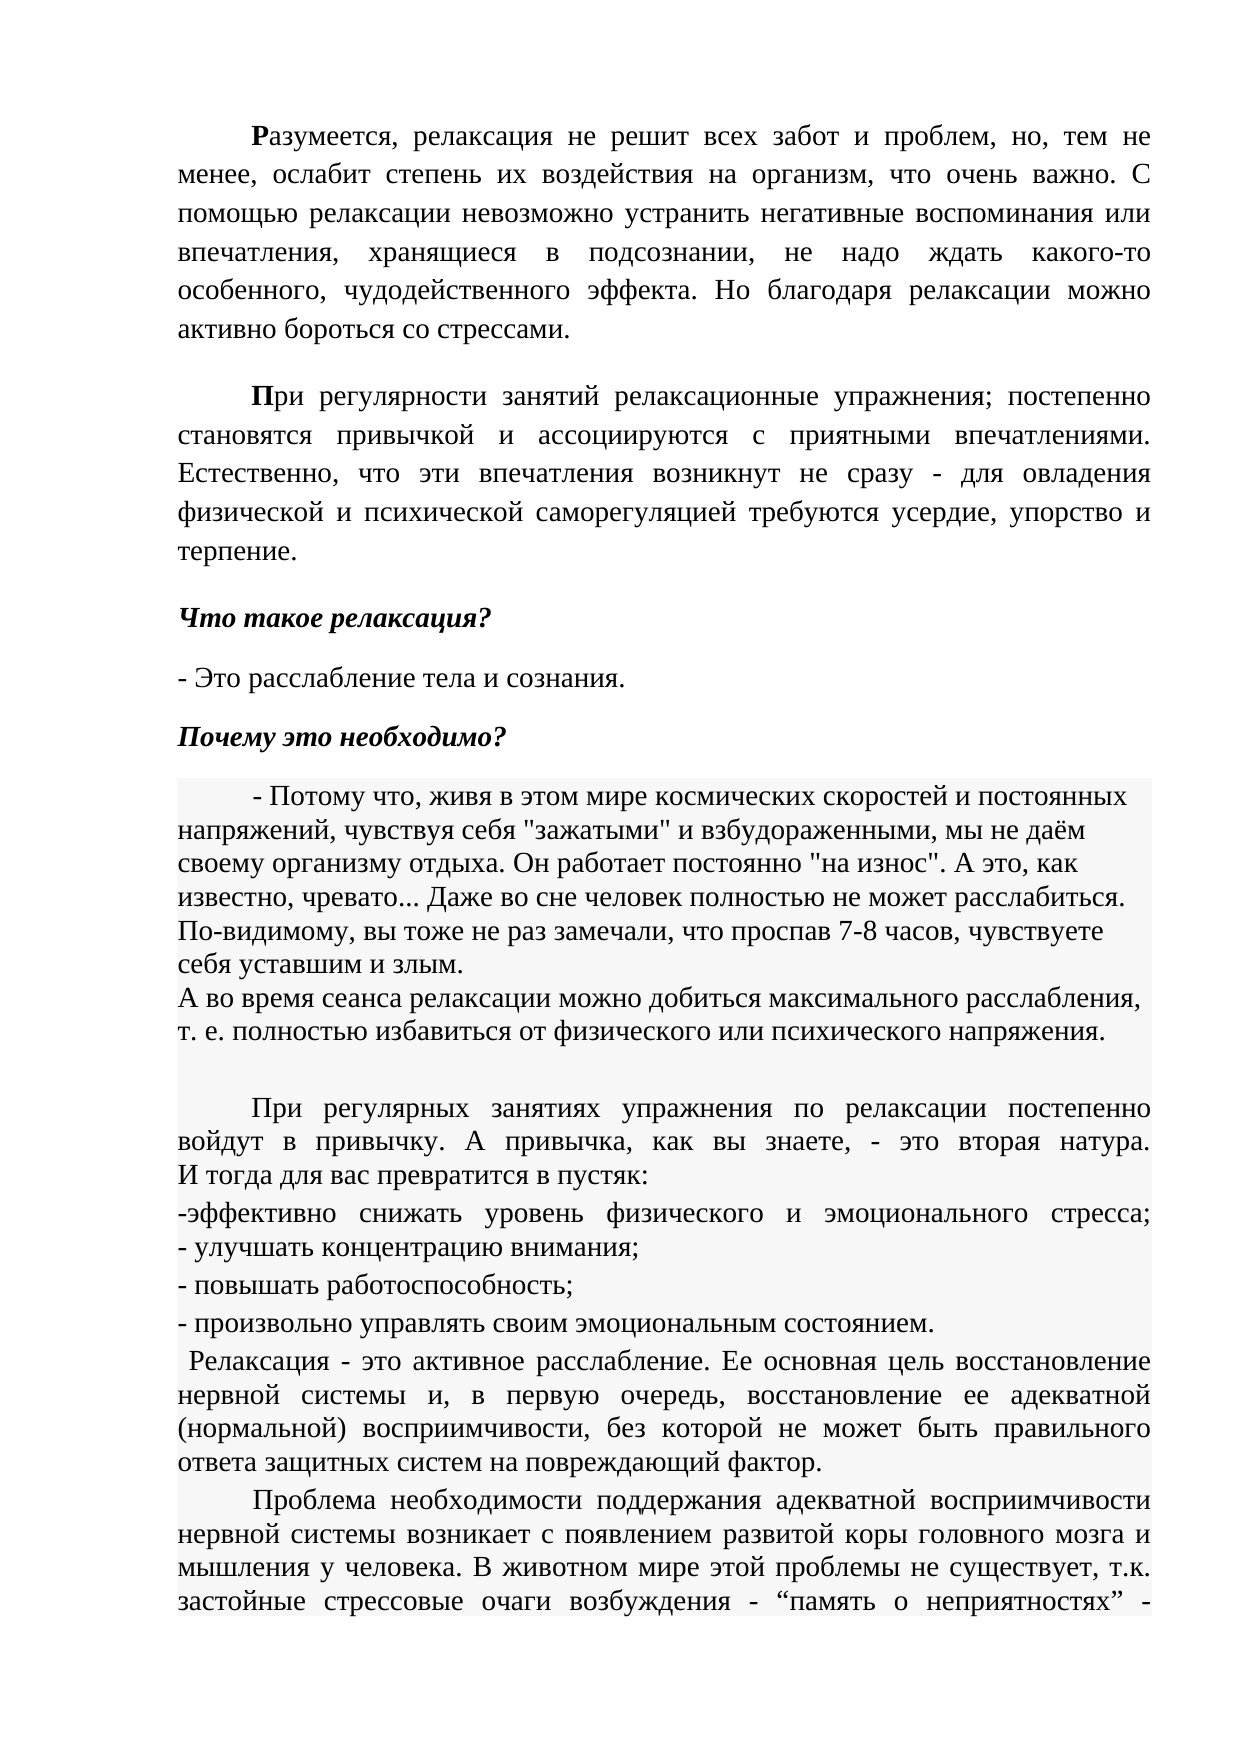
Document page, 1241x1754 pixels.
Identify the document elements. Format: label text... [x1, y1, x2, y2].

text При регулярных занятиях упражнения по релаксации постепенно войдут в привычку. А привычка, как вы знаете, - это вторая натура. И тогда для вас превратится в пустяк: [177, 1090, 1152, 1190]
text -эффективно снижать уровень физического и эмоционального стресса; - улучшать концентрацию внимания; [177, 1195, 1152, 1262]
text Что такое релаксация? [177, 600, 1152, 634]
text - повышать работоспособность; [177, 1267, 1152, 1300]
text - Это расслабление тела и сознания. [177, 660, 1152, 693]
text Релаксация - это активное расслабление. Ее основная цель восстановление нервной системы и, в первую очередь, восстановление ее адекватной (нормальной) восприимчивости, без которой не может быть правильного ответа защитных систем на повреждающий фактор. [177, 1343, 1152, 1477]
text Проблема необходимости поддержания адекватной восприимчивости нервной системы возникает с появлением развитой коры головного мозга и мышления у человека. В животном мире этой проблемы не существует, т.к. застойные стрессовые очаги возбуждения - “память о неприятностях” [177, 1482, 1152, 1616]
text - произвольно управлять своим эмоциональным сoстоянием. [177, 1305, 1152, 1339]
text При регулярности занятий релаксационные упражнения; постепенно становятся привычкой и ассоциируются с приятными впечатлениями. Естественно, что эти впечатления возникнут не сразу - для овладения физической и психической саморегуляцией требуются усердие, упорство и терпение. [177, 378, 1152, 566]
text Разумеется, релаксация не решит всех забот и проблем, но, тем не менее, ослабит степень их воздействия на организм, что очень важно. С помощью релаксации невозможно устранить негативные воспоминания или впечатления, хранящиеся в подсознании, не надо ждать какого-то особенного, чудодейственного эффекта. Но благодаря релаксации можно активно бороться со стрессами. [177, 118, 1152, 344]
text - Потому что, живя в этом мире космических скоростей и постоянных напряжений, чувствуя себя "зажатыми" и взбудораженными, мы не даём своему организму отдыха. Он работает постоянно "на износ". А это, как известно, чревато... Даже во сне человек полностью не может расслабиться. По-видимому, вы тоже не раз замечали, что проспав 7-8 часов, чувствуете себя уставшим и злым. А во время сеанса релаксации можно добиться максимального расслабления, т. е. полностью избавиться от физического или психического напряжения. [177, 778, 1152, 1047]
text Почему это необходимо? [177, 719, 1152, 753]
